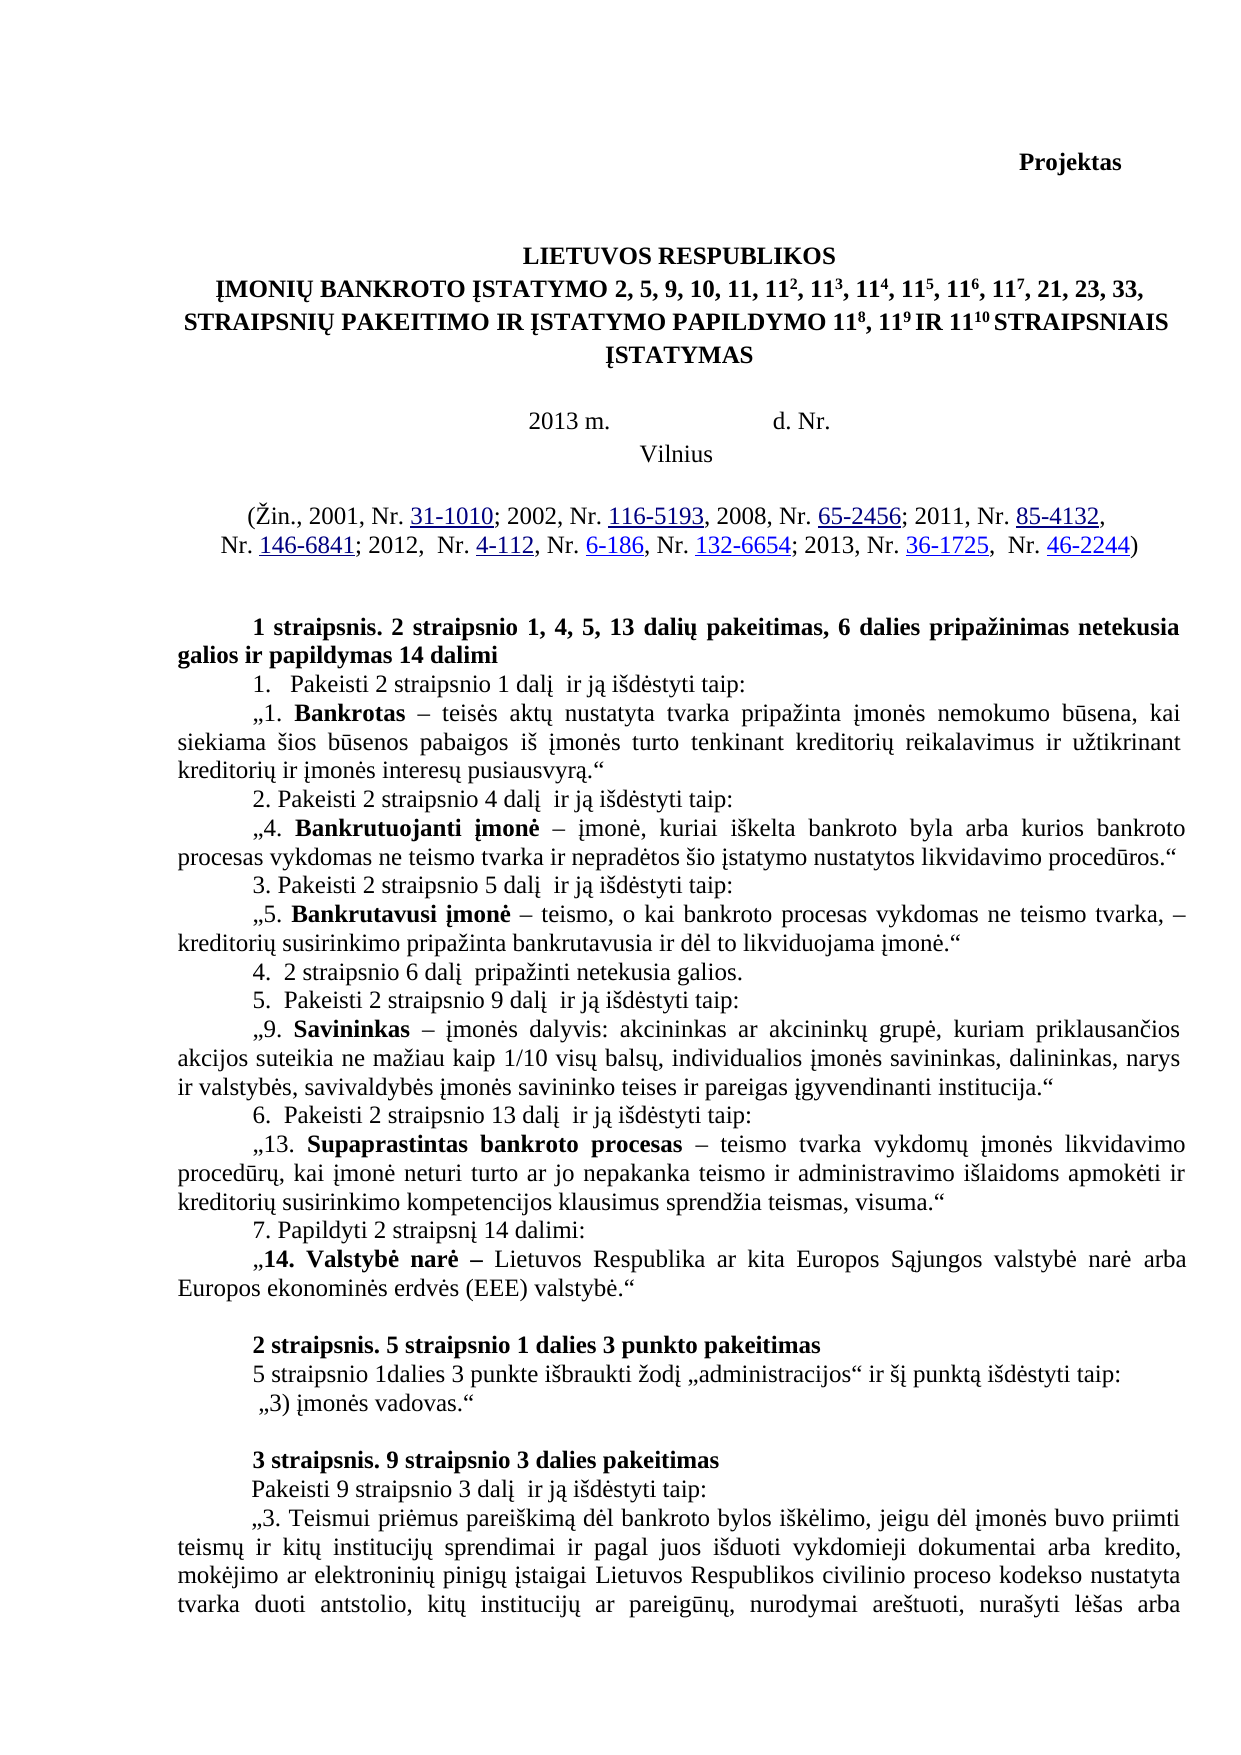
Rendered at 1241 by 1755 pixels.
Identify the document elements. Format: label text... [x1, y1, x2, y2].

text Vilnius [177, 439, 1181, 468]
text 4. 2 straipsnio 6 dalį pripažinti netekusia galios. [252, 957, 1181, 985]
text „3. Teismui priėmus pareiškimą dėl bankroto bylos iškėlimo, jeigu dėl įmonės buvo priimti teismų ir kitų institucijų sprendimai ir pagal juos išduoti vykdomieji dokumentai arba kredito, mokėjimo ar elektroninių pinigų įstaigai Lietuvos Respublikos civilinio proceso kodekso nustatyta tvarka duoti antstolio, kitų institucijų ar pareigūnų, nurodymai areštuoti, nurašyti lėšas arba [177, 1503, 1181, 1618]
text Įmonių bankroto įstatymo 2, 5, 9, 10, 11, 112, 113, 114, 115, 116, 117, 21, 23, 33, straipsnių PAKEITIMO IR ĮSTATYMO PAPILDYMO 118, 119 ir 1110 STRAIPSNIAIS [177, 274, 1181, 336]
text „3) įmonės vadovas.“ [177, 1388, 1186, 1417]
text Nr. 146-6841; 2012, Nr. 4-112, Nr. 6-186, Nr. 132-6654; 2013, Nr. 36-1725, Nr. 46-2244) [177, 530, 1181, 559]
text 7. Papildyti 2 straipsnį 14 dalimi: [177, 1215, 1186, 1244]
text „9. Savininkas – įmonės dalyvis: akcininkas ar akcininkų grupė, kuriam priklausančios akcijos suteikia ne mažiau kaip 1/10 visų balsų, individualios įmonės savininkas, dalininkas, narys ir valstybės, savivaldybės įmonės savininko teises ir pareigas įgyvendinanti institucija.“ [177, 1014, 1181, 1100]
text 3. Pakeisti 2 straipsnio 5 dalį ir ją išdėstyti taip: [252, 870, 1181, 899]
text Pakeisti 9 straipsnio 3 dalį ir ją išdėstyti taip: [251, 1474, 1181, 1503]
text „5. Bankrutavusi įmonė – teismo, o kai bankroto procesas vykdomas ne teismo tvarka, – kreditorių susirinkimo pripažinta bankrutavusia ir dėl to likviduojama įmonė.“ [177, 899, 1186, 957]
text 2013 m. d. Nr. [177, 406, 1181, 435]
text 1. Pakeisti 2 straipsnio 1 dalį ir ją išdėstyti taip: [252, 669, 1181, 698]
text (Žin., 2001, Nr. 31-1010; 2002, Nr. 116-5193, 2008, Nr. 65-2456; 2011, Nr. 85-4132, [177, 501, 1181, 530]
text 6. Pakeisti 2 straipsnio 13 dalį ir ją išdėstyti taip: [252, 1100, 1181, 1129]
text „13. Supaprastintas bankroto procesas – teismo tvarka vykdomų įmonės likvidavimo procedūrų, kai įmonė neturi turto ar jo nepakanka teismo ir administravimo išlaidoms apmokėti ir kreditorių susirinkimo kompetencijos klausimus sprendžia teismas, visuma.“ [177, 1129, 1186, 1215]
text 5 straipsnio 1dalies 3 punkte išbraukti žodį „administracijos“ ir šį punktą išdėstyti taip: [177, 1359, 1186, 1388]
text Projektas [1019, 147, 1240, 175]
text 5. Pakeisti 2 straipsnio 9 dalį ir ją išdėstyti taip: [252, 985, 1181, 1014]
text 1 straipsnis. 2 straipsnio 1, 4, 5, 13 dalių pakeitimas, 6 dalies pripažinimas netekusia galios ir papildymas 14 dalimi [177, 612, 1181, 669]
text 2. Pakeisti 2 straipsnio 4 dalį ir ją išdėstyti taip: [252, 784, 1181, 813]
text „4. Bankrutuojanti įmonė – įmonė, kuriai iškelta bankroto byla arba kurios bankroto procesas vykdomas ne teismo tvarka ir nepradėtos šio įstatymo nustatytos likvidavimo procedūros.“ [177, 813, 1186, 870]
text įstatymas [177, 340, 1181, 369]
text 3 straipsnis. 9 straipsnio 3 dalies pakeitimas [177, 1445, 1181, 1474]
text „14. Valstybė narė – Lietuvos Respublika ar kita Europos Sąjungos valstybė narė arba Europos ekonominės erdvės (EEE) valstybė.“ [177, 1244, 1186, 1302]
text 2 straipsnis. 5 straipsnio 1 dalies 3 punkto pakeitimas [177, 1330, 1181, 1359]
text LIETUVOS RESPUBLIKOS [177, 241, 1181, 270]
text „1. Bankrotas – teisės aktų nustatyta tvarka pripažinta įmonės nemokumo būsena, kai siekiama šios būsenos pabaigos iš įmonės turto tenkinant kreditorių reikalavimus ir užtikrinant kreditorių ir įmonės interesų pusiausvyrą.“ [177, 698, 1181, 784]
